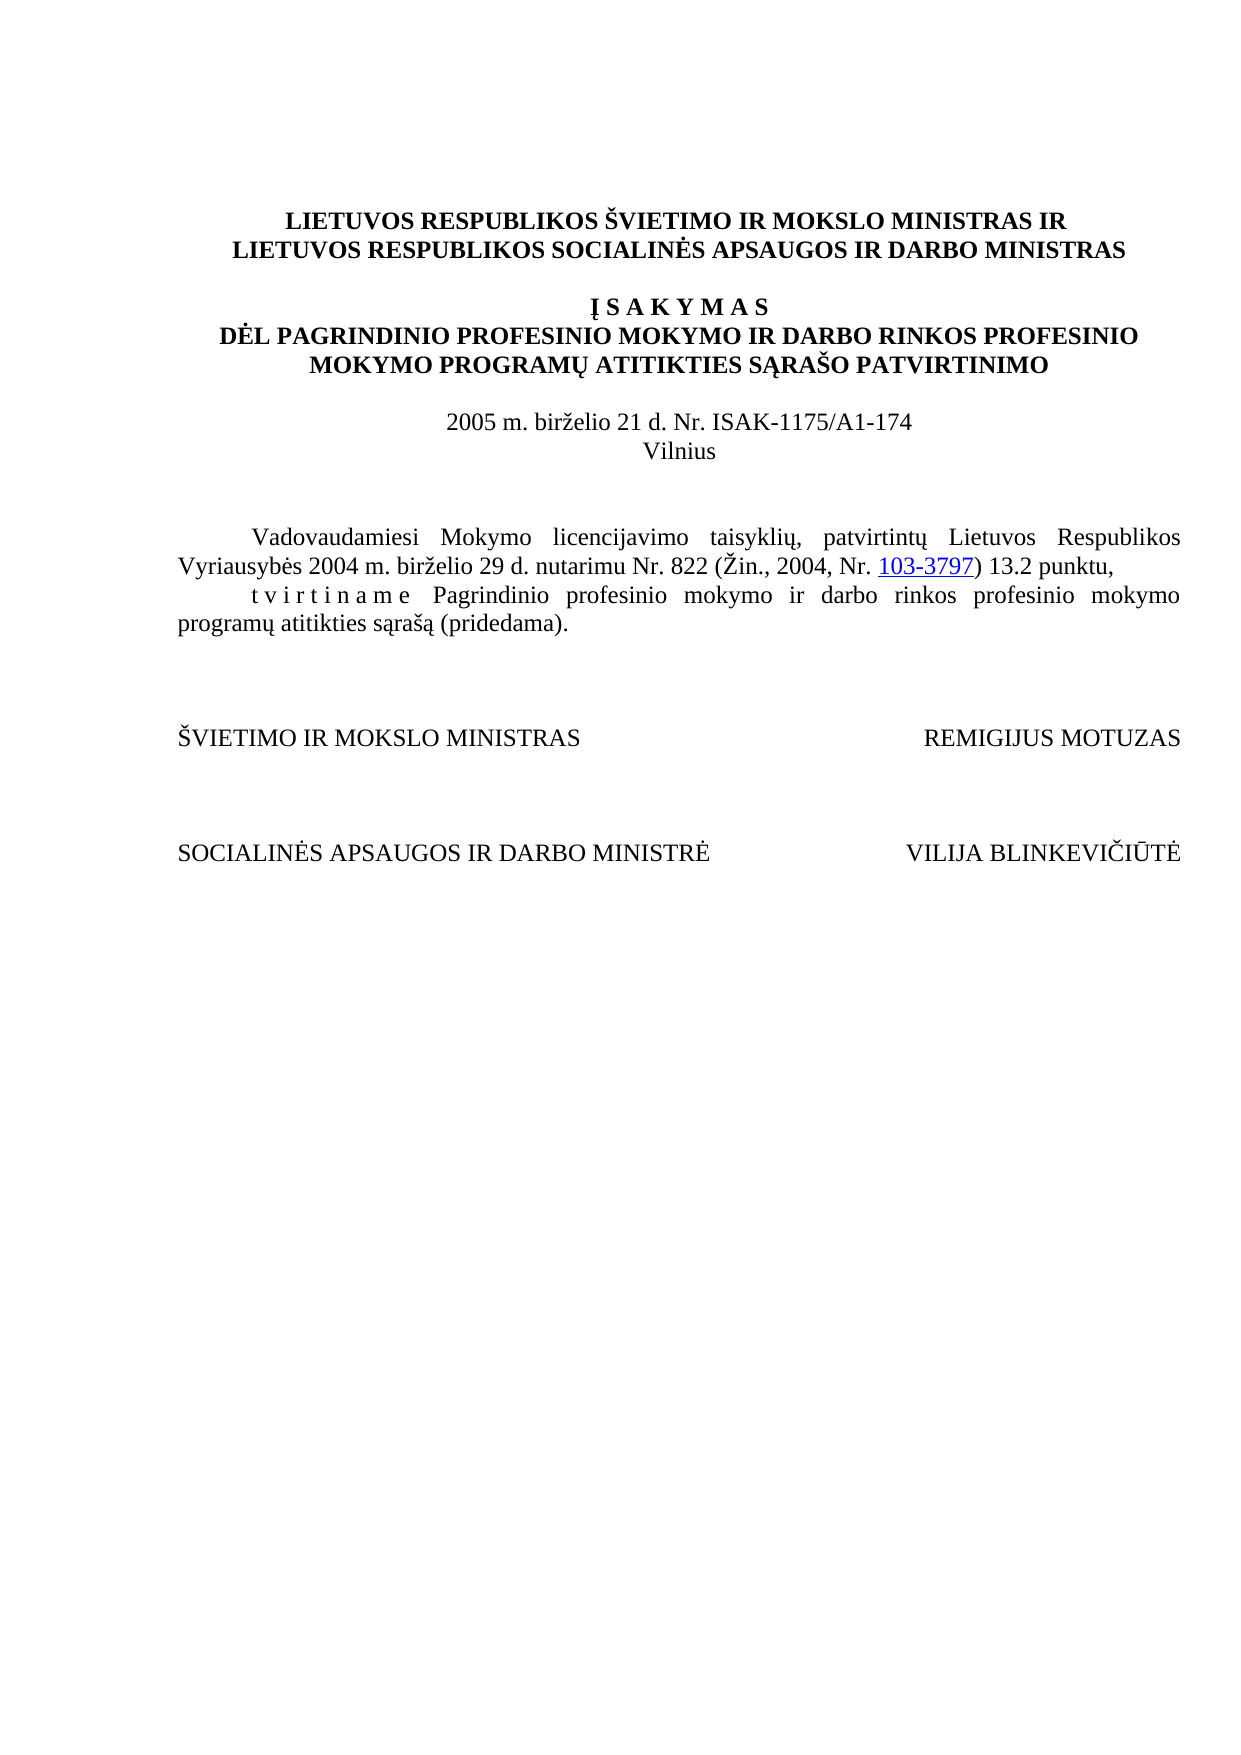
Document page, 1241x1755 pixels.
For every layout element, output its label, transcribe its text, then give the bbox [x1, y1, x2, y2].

text DĖL PAGRINDINIO PROFESINIO MOKYMO IR DARBO RINKOS PROFESINIO MOKYMO PROGRAMŲ ATITIKTIES SĄRAŠO PATVIRTINIMO [177, 321, 1181, 378]
text Vilnius [177, 436, 1181, 465]
text Į S A K Y M A S [177, 292, 1181, 321]
text LIETUVOS RESPUBLIKOS SOCIALINĖS APSAUGOS IR DARBO MINISTRAS [177, 235, 1181, 263]
text ŠVIETIMO IR MOKSLO MINISTRAS REMIGIJUS MOTUZAS [177, 723, 1181, 752]
text Vadovaudamiesi Mokymo licencijavimo taisyklių, patvirtintų Lietuvos Respublikos Vyriausybės 2004 m. birželio 29 d. nutarimu Nr. 822 (Žin., 2004, Nr. 103-3797) 13.2 punktu, [177, 522, 1181, 580]
text 2005 m. birželio 21 d. Nr. ISAK-1175/A1-174 [177, 407, 1181, 436]
text tvirtiname Pagrindinio profesinio mokymo ir darbo rinkos profesinio mokymo programų atitikties sąrašą (pridedama). [177, 580, 1181, 637]
text SOCIALINĖS APSAUGOS IR DARBO MINISTRĖ VILIJA BLINKEVIČIŪTĖ [177, 838, 1181, 867]
text LIETUVOS RESPUBLIKOS ŠVIETIMO IR MOKSLO MINISTRAS IR [177, 206, 1181, 235]
